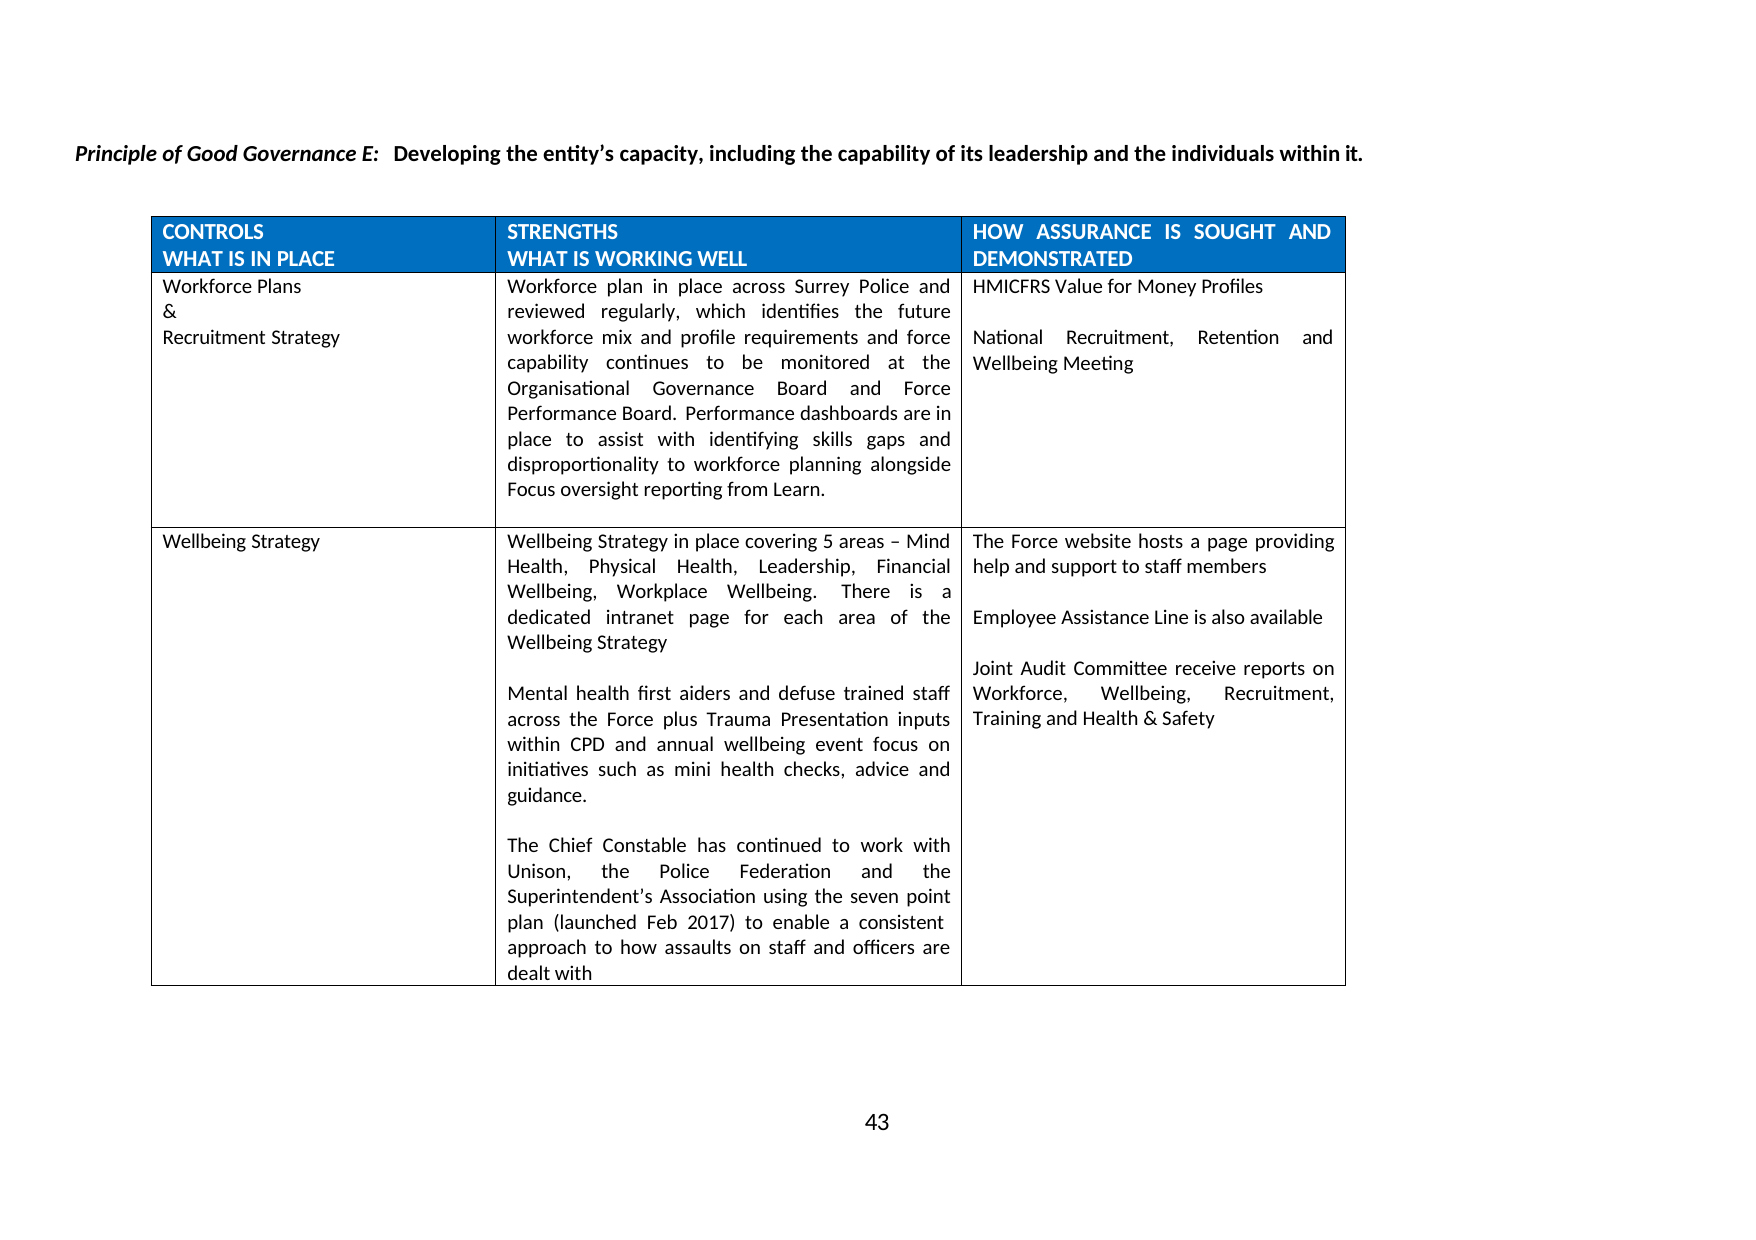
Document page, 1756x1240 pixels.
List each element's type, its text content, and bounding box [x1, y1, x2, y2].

table_cell Wellbeing Strategy [152, 528, 495, 985]
table_cell Workforce plan in place across Surrey Police and reviewed regularly, which identifies the future workforce mix and profile requirements and force capability continues to be monitored at the Organisational Governance Board and Force Performance Board. Performance dashboards are in place to assist with identifying skills gaps and disproportionality to workforce planning alongside Focus oversight reporting from Learn. [496, 273, 961, 527]
text Principle of Good Governance E: Developing the entity’s capacity, including the capability of its leadership and the individuals within it. [75, 139, 1696, 167]
table_cell The Force website hosts a page providing help and support to staff members Employee Assistance Line is also available Joint Audit Committee receive reports on Workforce, Wellbeing, Recruitment, Training and Health & Safety [962, 528, 1345, 985]
table_header CONTROLS WHAT IS IN PLACE [152, 217, 495, 272]
table_cell Workforce Plans & Recruitment Strategy [152, 273, 495, 527]
table_header HOW ASSURANCE IS SOUGHT AND DEMONSTRATED [962, 217, 1345, 272]
table_header STRENGTHS WHAT IS WORKING WELL [496, 217, 961, 272]
table_cell Wellbeing Strategy in place covering 5 areas – Mind Health, Physical Health, Leadership, Financial Wellbeing, Workplace Wellbeing. There is a dedicated intranet page for each area of the Wellbeing Strategy Mental health first aiders and defuse trained staff across the Force plus Trauma Presentation inputs within CPD and annual wellbeing event focus on initiatives such as mini health checks, advice and guidance. The Chief Constable has continued to work with Unison, the Police Federation and the Superintendent’s Association using the seven point plan (launched Feb 2017) to enable a consistent approach to how assaults on staff and officers are dealt with [496, 528, 961, 985]
table_cell HMICFRS Value for Money Profiles National Recruitment, Retention and Wellbeing Meeting [962, 273, 1345, 527]
